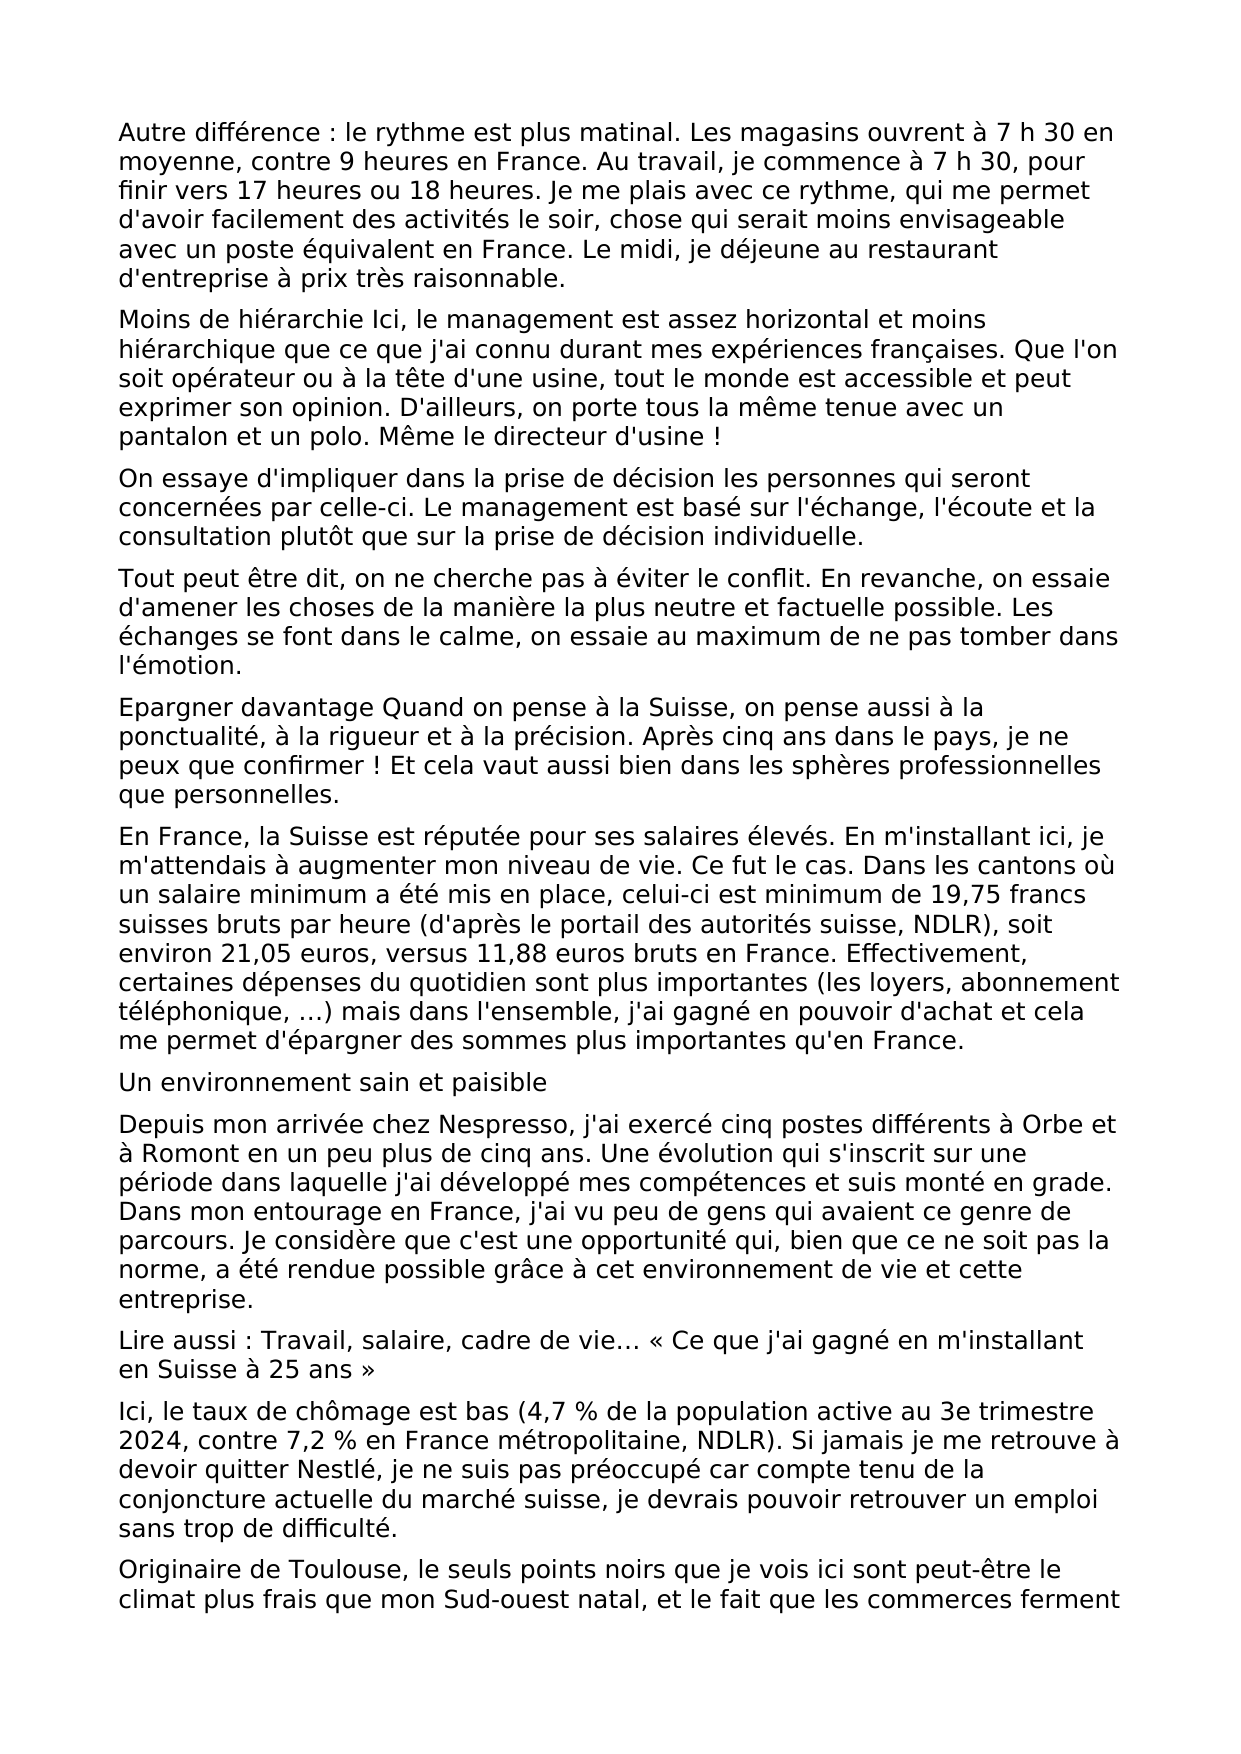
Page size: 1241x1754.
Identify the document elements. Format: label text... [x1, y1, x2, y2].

text Autre différence : le rythme est plus matinal. Les magasins ouvrent à 7 h 30 en moyenne, contre 9 heures en France. Au travail, je commence à 7 h 30, pour finir vers 17 heures ou 18 heures. Je me plais avec ce rythme, qui me permet d'avoir facilement des activités le soir, chose qui serait moins envisageable avec un poste équivalent en France. Le midi, je déjeune au restaurant d'entreprise à prix très raisonnable. [118, 118, 1122, 293]
text En France, la Suisse est réputée pour ses salaires élevés. En m'installant ici, je m'attendais à augmenter mon niveau de vie. Ce fut le cas. Dans les cantons où un salaire minimum a été mis en place, celui-ci est minimum de 19,75 francs suisses bruts par heure (d'après le portail des autorités suisse, NDLR), soit environ 21,05 euros, versus 11,88 euros bruts en France. Effectivement, certaines dépenses du quotidien sont plus importantes (les loyers, abonnement téléphonique, …) mais dans l'ensemble, j'ai gagné en pouvoir d'achat et cela me permet d'épargner des sommes plus importantes qu'en France. [118, 822, 1122, 1056]
text Moins de hiérarchie Ici, le management est assez horizontal et moins hiérarchique que ce que j'ai connu durant mes expériences françaises. Que l'on soit opérateur ou à la tête d'une usine, tout le monde est accessible et peut exprimer son opinion. D'ailleurs, on porte tous la même tenue avec un pantalon et un polo. Même le directeur d'usine ! [118, 306, 1122, 451]
text Lire aussi : Travail, salaire, cadre de vie… « Ce que j'ai gagné en m'installant en Suisse à 25 ans » [118, 1326, 1122, 1385]
text Un environnement sain et paisible [118, 1068, 1122, 1097]
text Epargner davantage Quand on pense à la Suisse, on pense aussi à la ponctualité, à la rigueur et à la précision. Après cinq ans dans le pays, je ne peux que confirmer ! Et cela vaut aussi bien dans les sphères professionnelles que personnelles. [118, 693, 1122, 810]
text Ici, le taux de chômage est bas (4,7 % de la population active au 3e trimestre 2024, contre 7,2 % en France métropolitaine, NDLR). Si jamais je me retrouve à devoir quitter Nestlé, je ne suis pas préoccupé car compte tenu de la conjoncture actuelle du marché suisse, je devrais pouvoir retrouver un emploi sans trop de difficulté. [118, 1397, 1122, 1543]
text Depuis mon arrivée chez Nespresso, j'ai exercé cinq postes différents à Orbe et à Romont en un peu plus de cinq ans. Une évolution qui s'inscrit sur une période dans laquelle j'ai développé mes compétences et suis monté en grade. Dans mon entourage en France, j'ai vu peu de gens qui avaient ce genre de parcours. Je considère que c'est une opportunité qui, bien que ce ne soit pas la norme, a été rendue possible grâce à cet environnement de vie et cette entreprise. [118, 1110, 1122, 1314]
text Originaire de Toulouse, le seuls points noirs que je vois ici sont peut-être le climat plus frais que mon Sud-ouest natal, et le fait que les commerces ferment [118, 1556, 1122, 1614]
text Tout peut être dit, on ne cherche pas à éviter le conflit. En revanche, on essaie d'amener les choses de la manière la plus neutre et factuelle possible. Les échanges se font dans le calme, on essaie au maximum de ne pas tomber dans l'émotion. [118, 564, 1122, 681]
text On essaye d'impliquer dans la prise de décision les personnes qui seront concernées par celle-ci. Le management est basé sur l'échange, l'écoute et la consultation plutôt que sur la prise de décision individuelle. [118, 464, 1122, 551]
